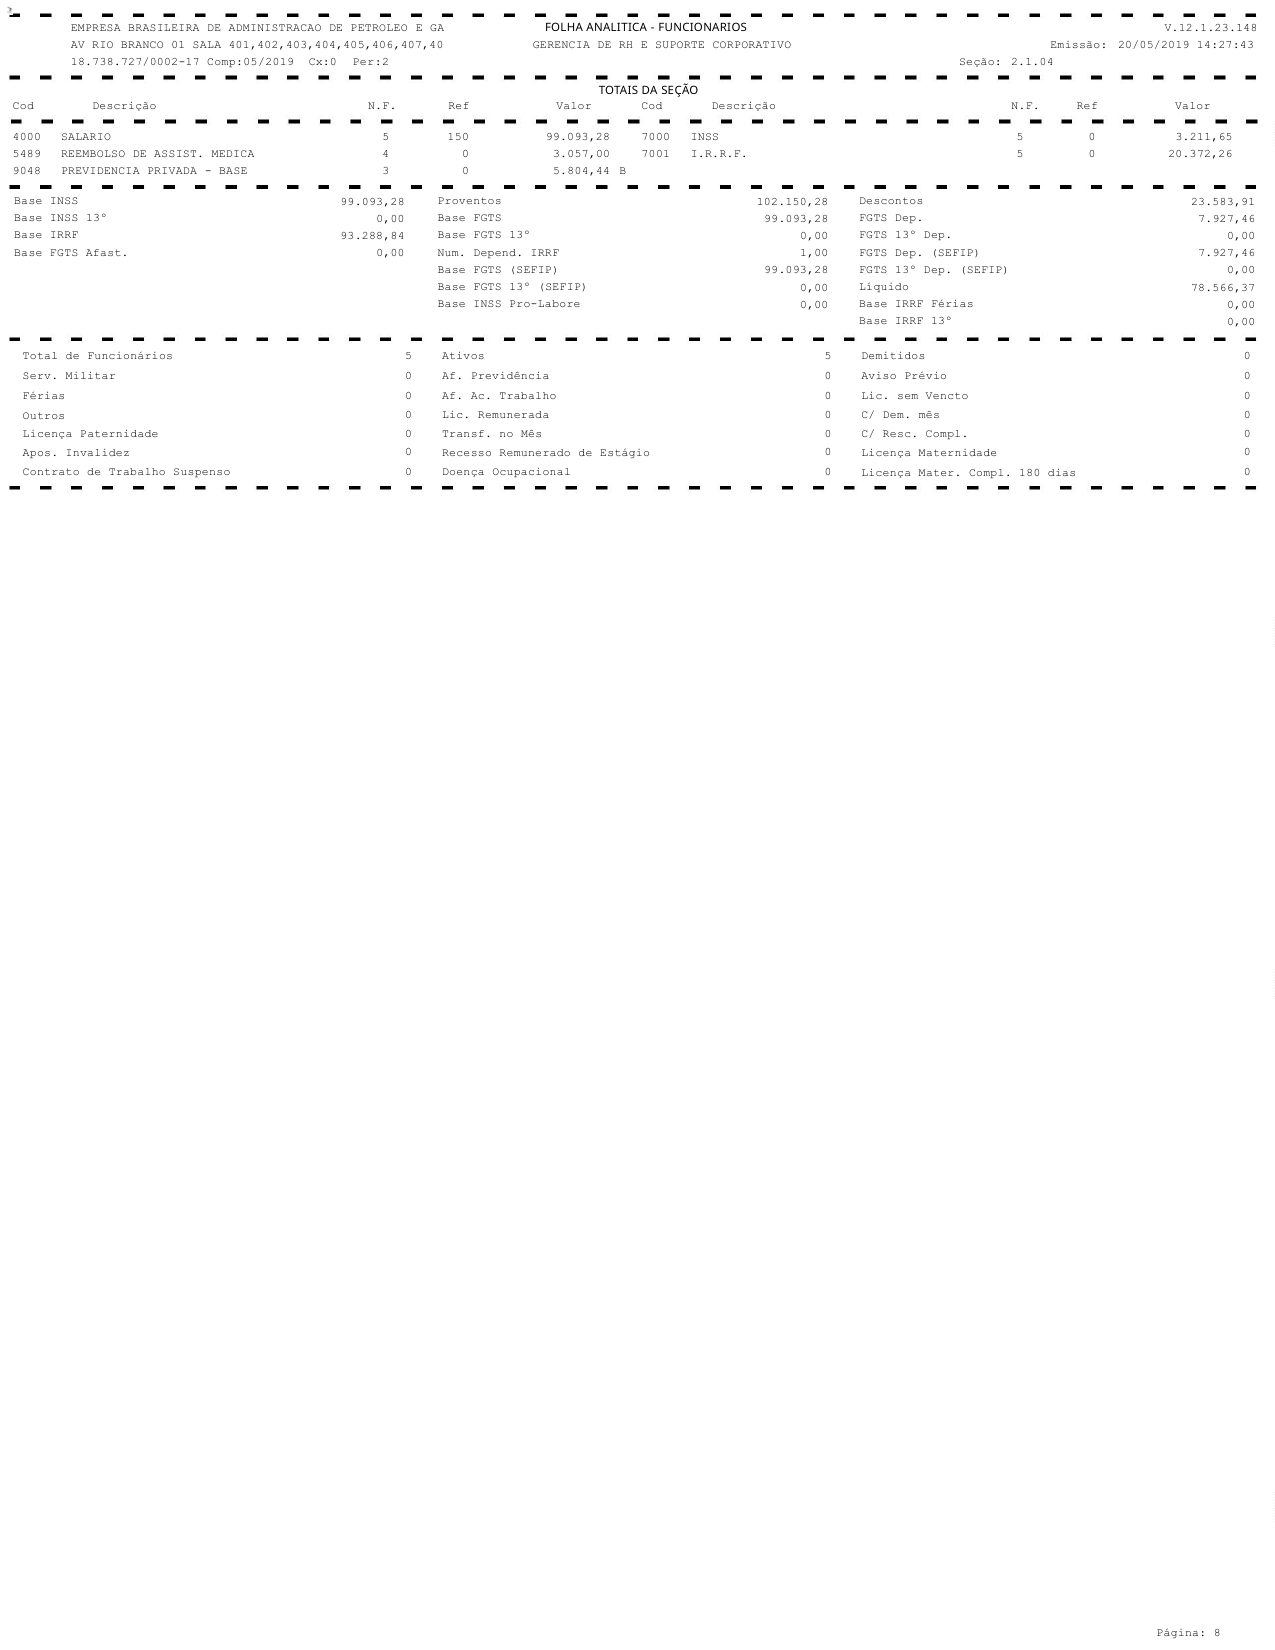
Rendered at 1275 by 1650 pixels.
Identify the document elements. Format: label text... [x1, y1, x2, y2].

text EMPRESA BRASILEIRA DE ADMINISTRACAO DE PETROLEO E GA [71, 20, 469, 34]
text FOLHA ANALITICA - FUNCIONARIOS [545, 20, 785, 34]
text FGTS Dep. (SEFIP) [859, 245, 1033, 259]
text 0,00 [1227, 263, 1273, 277]
text Base IRRF 13º [859, 314, 991, 327]
text Proventos [437, 194, 519, 207]
text 0,00 [1227, 314, 1273, 328]
text C/ Dem. mês [861, 408, 986, 422]
text 23.583,91 [1191, 195, 1273, 208]
text 0,00 [800, 280, 846, 294]
text 000 [19, 129, 58, 143]
text Valor [556, 98, 609, 112]
text 8.738.727/0002-17 Comp:05/2019 Cx:0 Per:2 [78, 54, 414, 68]
text 20/05/2019 14:27:43 [1118, 37, 1275, 51]
text 99.093,28 [764, 212, 846, 225]
text Base FGTS [437, 211, 519, 224]
text 7001 [641, 146, 687, 160]
text Cod [12, 98, 51, 112]
text Seção: 2.1.04 [959, 54, 1130, 68]
text REEMBOLSO DE ASSIST. MEDICA [61, 146, 280, 160]
text N.F. [1011, 98, 1057, 112]
text Base FGTS 13º (SEFIP) [437, 279, 611, 293]
text 0 [405, 408, 429, 422]
text 20.372,26 [1168, 146, 1250, 160]
text Base FGTS Afast. [14, 245, 146, 259]
text FGTS 13º Dep. (SEFIP) [859, 262, 1033, 276]
text Base IRRF Férias [859, 297, 991, 310]
text Base FGTS (SEFIP) [437, 262, 578, 276]
text Transf. no Mês [442, 426, 574, 440]
text 0 [1244, 368, 1268, 382]
text N.F. [368, 98, 414, 112]
text 150 [447, 129, 486, 143]
text 0 [824, 368, 849, 382]
text Af. Ac. Trabalho [442, 388, 574, 402]
text Ref [1076, 98, 1115, 112]
text 5 [824, 348, 849, 362]
text AV RIO BRANCO 01 SALA 401,402,403,404,405,406,407,40 [71, 37, 469, 51]
text Aviso Prévio [861, 368, 964, 382]
text 0,00 [1227, 229, 1273, 242]
text Af. Previdência [442, 368, 574, 382]
text 0 [1244, 465, 1268, 478]
text 7.927,46 [1198, 212, 1273, 225]
text Num. Depend. IRRF [437, 245, 578, 259]
text Licença Paternidade [22, 427, 256, 440]
text Férias [22, 388, 83, 402]
text 489 [19, 146, 58, 160]
text INSS [691, 129, 765, 143]
text 78.566,37 [1191, 280, 1273, 294]
text Total de Funcionários [22, 348, 196, 362]
text Página: 8 [1156, 1626, 1237, 1639]
text Outros [22, 408, 83, 422]
text Descrição [711, 98, 793, 112]
text 3.057,00 [553, 146, 627, 160]
text 0 [405, 445, 429, 458]
text 048 [19, 163, 58, 177]
text Ref [448, 98, 487, 112]
text 102.150,28 [757, 195, 846, 208]
text Serv. Militar [22, 368, 196, 382]
text 1 [71, 54, 78, 68]
text Contrato de Trabalho Suspenso [22, 465, 256, 478]
text Lic. sem Vencto [861, 388, 986, 402]
text 93.288,84 [340, 229, 422, 242]
text Valor [1175, 98, 1228, 112]
text 1,00 [800, 246, 846, 259]
text 0 [824, 445, 849, 458]
text 0 [462, 146, 486, 160]
text Base INSS Pro-Labore [437, 296, 611, 310]
text 0 [824, 408, 849, 422]
text Líquido [859, 279, 1033, 293]
text 0 [405, 426, 429, 440]
text 0 [824, 388, 849, 402]
text SALARIO [61, 129, 128, 143]
text Base INSS 13º [14, 211, 124, 224]
text 0 [1244, 388, 1268, 402]
text Base IRRF [14, 228, 124, 242]
text Descrição [92, 98, 174, 112]
text 0,00 [1227, 297, 1273, 311]
picture [0, 0, 1275, 1650]
text 0 [462, 163, 486, 177]
text FGTS Dep. [859, 211, 941, 224]
text TOTAIS DA SEÇÃO [598, 84, 723, 97]
text 3 [382, 163, 406, 177]
text 0 [1244, 445, 1268, 458]
text 0 [405, 465, 429, 478]
text Cod [641, 98, 680, 112]
text FGTS 13º Dep. [859, 228, 1033, 242]
text 7.927,46 [1198, 246, 1273, 259]
text 9 [12, 163, 19, 177]
text Doença Ocupacional [442, 465, 675, 478]
text GERENCIA DE RH E SUPORTE CORPORATIVO [533, 37, 816, 51]
text Lic. Remunerada [442, 408, 574, 422]
text PREVIDENCIA PRIVADA - BASE [61, 163, 280, 177]
text 3.211,65 [1175, 129, 1250, 143]
text 0 [1244, 408, 1268, 422]
text 7000 [641, 129, 687, 143]
text Licença Mater. Compl. 180 dias [861, 465, 1102, 479]
text 5.804,44 B [553, 163, 643, 177]
text I.R.R.F. [691, 146, 765, 160]
text 5 [1016, 129, 1041, 143]
text 0 [824, 426, 849, 440]
text 99.093,28 [546, 129, 627, 143]
text Demitidos [861, 348, 943, 362]
text 5 [1016, 146, 1041, 160]
text 0,00 [800, 297, 846, 311]
text 0 [1088, 129, 1113, 143]
text 0 [405, 388, 429, 402]
text Emissão: [1050, 37, 1118, 51]
text 5 [405, 348, 429, 362]
text 0 [405, 368, 429, 382]
text 4 [382, 146, 406, 160]
text Licença Maternidade [861, 445, 1018, 459]
text Apos. Invalidez [22, 445, 256, 459]
text 0 [1088, 146, 1113, 160]
text Base INSS [14, 194, 96, 207]
text 0,00 [376, 212, 422, 225]
text 4 [12, 129, 19, 143]
text 99.093,28 [340, 195, 422, 208]
text 99.093,28 [764, 263, 846, 277]
text 0,00 [800, 229, 846, 242]
text 0,00 [376, 246, 422, 259]
text 5 [382, 129, 406, 143]
text 0 [824, 465, 849, 478]
text Descontos [859, 194, 941, 207]
text Base FGTS 13º [437, 228, 548, 242]
text V.12.1.23.148 [1164, 20, 1275, 34]
text Ativos [442, 348, 502, 362]
text 0 [1244, 426, 1268, 440]
text 5 [12, 146, 19, 160]
text Recesso Remunerado de Estágio [442, 445, 675, 459]
text 0 [1244, 348, 1268, 362]
text C/ Resc. Compl. [861, 427, 1018, 440]
